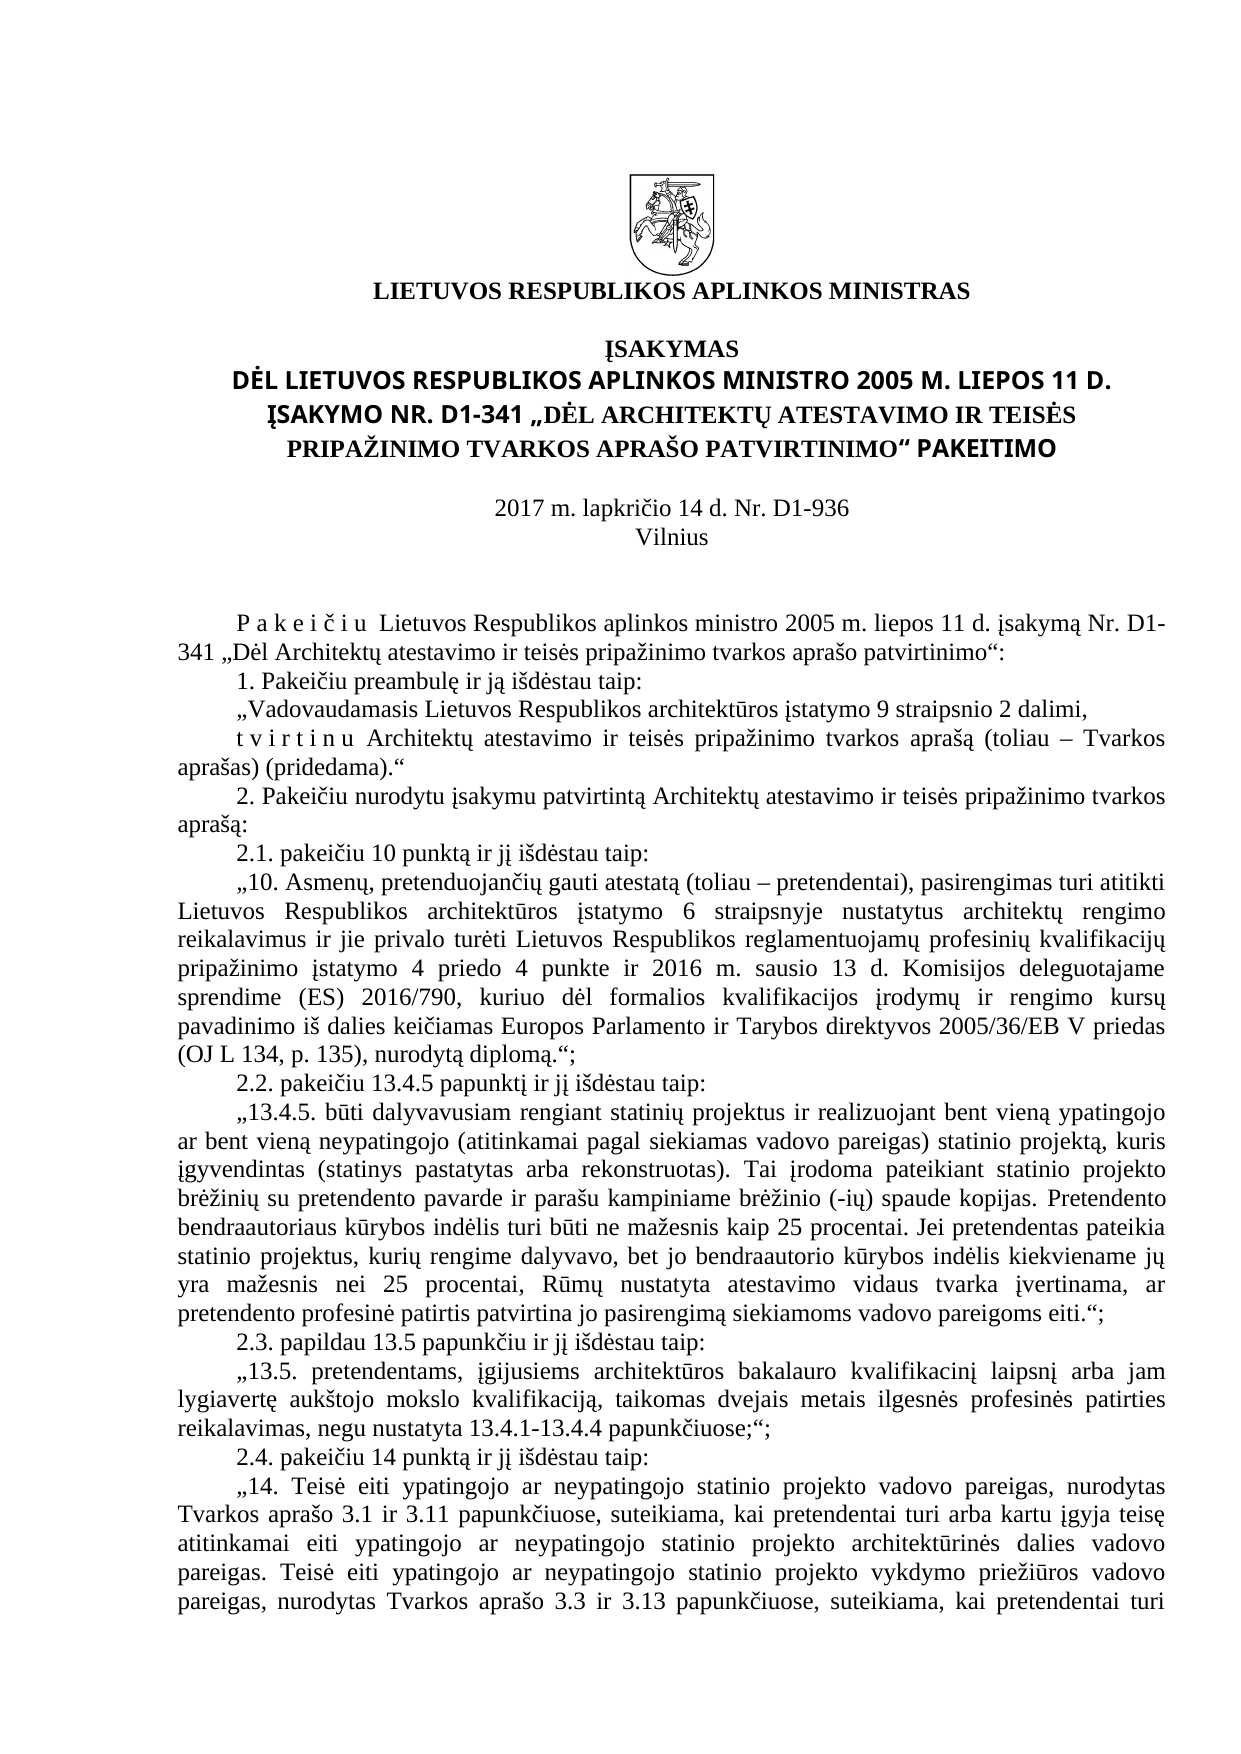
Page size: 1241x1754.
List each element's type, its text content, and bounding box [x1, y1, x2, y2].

text 2.3. papildau 13.5 papunkčiu ir jį išdėstau taip: [177, 1327, 1166, 1356]
text 2.1. pakeičiu 10 punktą ir jį išdėstau taip: [177, 838, 1166, 867]
text 2. Pakeičiu nurodytu įsakymu patvirtintą Architektų atestavimo ir teisės pripažinimo tvarkos aprašą: [177, 781, 1166, 838]
text P a k e i č i u Lietuvos Respublikos aplinkos ministro 2005 m. liepos 11 d. įsakymą Nr. D1-341 „Dėl Architektų atestavimo ir teisės pripažinimo tvarkos aprašo patvirtinimo“: [177, 608, 1166, 666]
text 2.4. pakeičiu 14 punktą ir jį išdėstau taip: [177, 1442, 1166, 1471]
text LIETUVOS RESPUBLIKOS APLINKOS MINISTRAS [177, 276, 1166, 305]
text „13.5. pretendentams, įgijusiems architektūros bakalauro kvalifikacinį laipsnį arba jam lygiavertę aukštojo mokslo kvalifikaciją, taikomas dvejais metais ilgesnės profesinės patirties reikalavimas, negu nustatyta 13.4.1-13.4.4 papunkčiuose;“; [177, 1356, 1166, 1442]
text 1. Pakeičiu preambulę ir ją išdėstau taip: [177, 666, 1166, 694]
text t v i r t i n u Architektų atestavimo ir teisės pripažinimo tvarkos aprašą (toliau – Tvarkos aprašas) (pridedama).“ [177, 723, 1166, 781]
text „10. Asmenų, pretenduojančių gauti atestatą (toliau – pretendentai), pasirengimas turi atitikti Lietuvos Respublikos architektūros įstatymo 6 straipsnyje nustatytus architektų rengimo reikalavimus ir jie privalo turėti Lietuvos Respublikos reglamentuojamų profesinių kvalifikacijų pripažinimo įstatymo 4 priedo 4 punkte ir 2016 m. sausio 13 d. Komisijos deleguotajame sprendime (ES) 2016/790, kuriuo dėl formalios kvalifikacijos įrodymų ir rengimo kursų pavadinimo iš dalies keičiamas Europos Parlamento ir Tarybos direktyvos 2005/36/EB V priedas (OJ L 134, p. 135), nurodytą diplomą.“; [177, 867, 1166, 1068]
text „14. Teisė eiti ypatingojo ar neypatingojo statinio projekto vadovo pareigas, nurodytas Tvarkos aprašo 3.1 ir 3.11 papunkčiuose, suteikiama, kai pretendentai turi arba kartu įgyja teisę atitinkamai eiti ypatingojo ar neypatingojo statinio projekto architektūrinės dalies vadovo pareigas. Teisė eiti ypatingojo ar neypatingojo statinio projekto vykdymo priežiūros vadovo pareigas, nurodytas Tvarkos aprašo 3.3 ir 3.13 papunkčiuose, suteikiama, kai pretendentai turi [177, 1471, 1166, 1614]
text 2.2. pakeičiu 13.4.5 papunktį ir jį išdėstau taip: [177, 1068, 1166, 1097]
text 2017 m. lapkričio 14 d. Nr. D1-936 [177, 493, 1166, 522]
text DĖl Lietuvos Respublikos aplinkos ministro 2005 m. liepos 11 d. įsakymo Nr. D1-341 „DĖL ARCHITEKTŲ ATESTAVIMO IR TEISĖS PRIPAŽINIMO TVARKOS APRAŠO PATVIRTINIMO“ PAKEITIMO [177, 362, 1166, 464]
text ĮSAKYMAS [177, 334, 1166, 362]
text „Vadovaudamasis Lietuvos Respublikos architektūros įstatymo 9 straipsnio 2 dalimi, [177, 694, 1166, 723]
text Vilnius [177, 522, 1166, 551]
text „13.4.5. būti dalyvavusiam rengiant statinių projektus ir realizuojant bent vieną ypatingojo ar bent vieną neypatingojo (atitinkamai pagal siekiamas vadovo pareigas) statinio projektą, kuris įgyvendintas (statinys pastatytas arba rekonstruotas). Tai įrodoma pateikiant statinio projekto brėžinių su pretendento pavarde ir parašu kampiniame brėžinio (-ių) spaude kopijas. Pretendento bendraautoriaus kūrybos indėlis turi būti ne mažesnis kaip 25 procentai. Jei pretendentas pateikia statinio projektus, kurių rengime dalyvavo, bet jo bendraautorio kūrybos indėlis kiekviename jų yra mažesnis nei 25 procentai, Rūmų nustatyta atestavimo vidaus tvarka įvertinama, ar pretendento profesinė patirtis patvirtina jo pasirengimą siekiamoms vadovo pareigoms eiti.“; [177, 1097, 1166, 1327]
